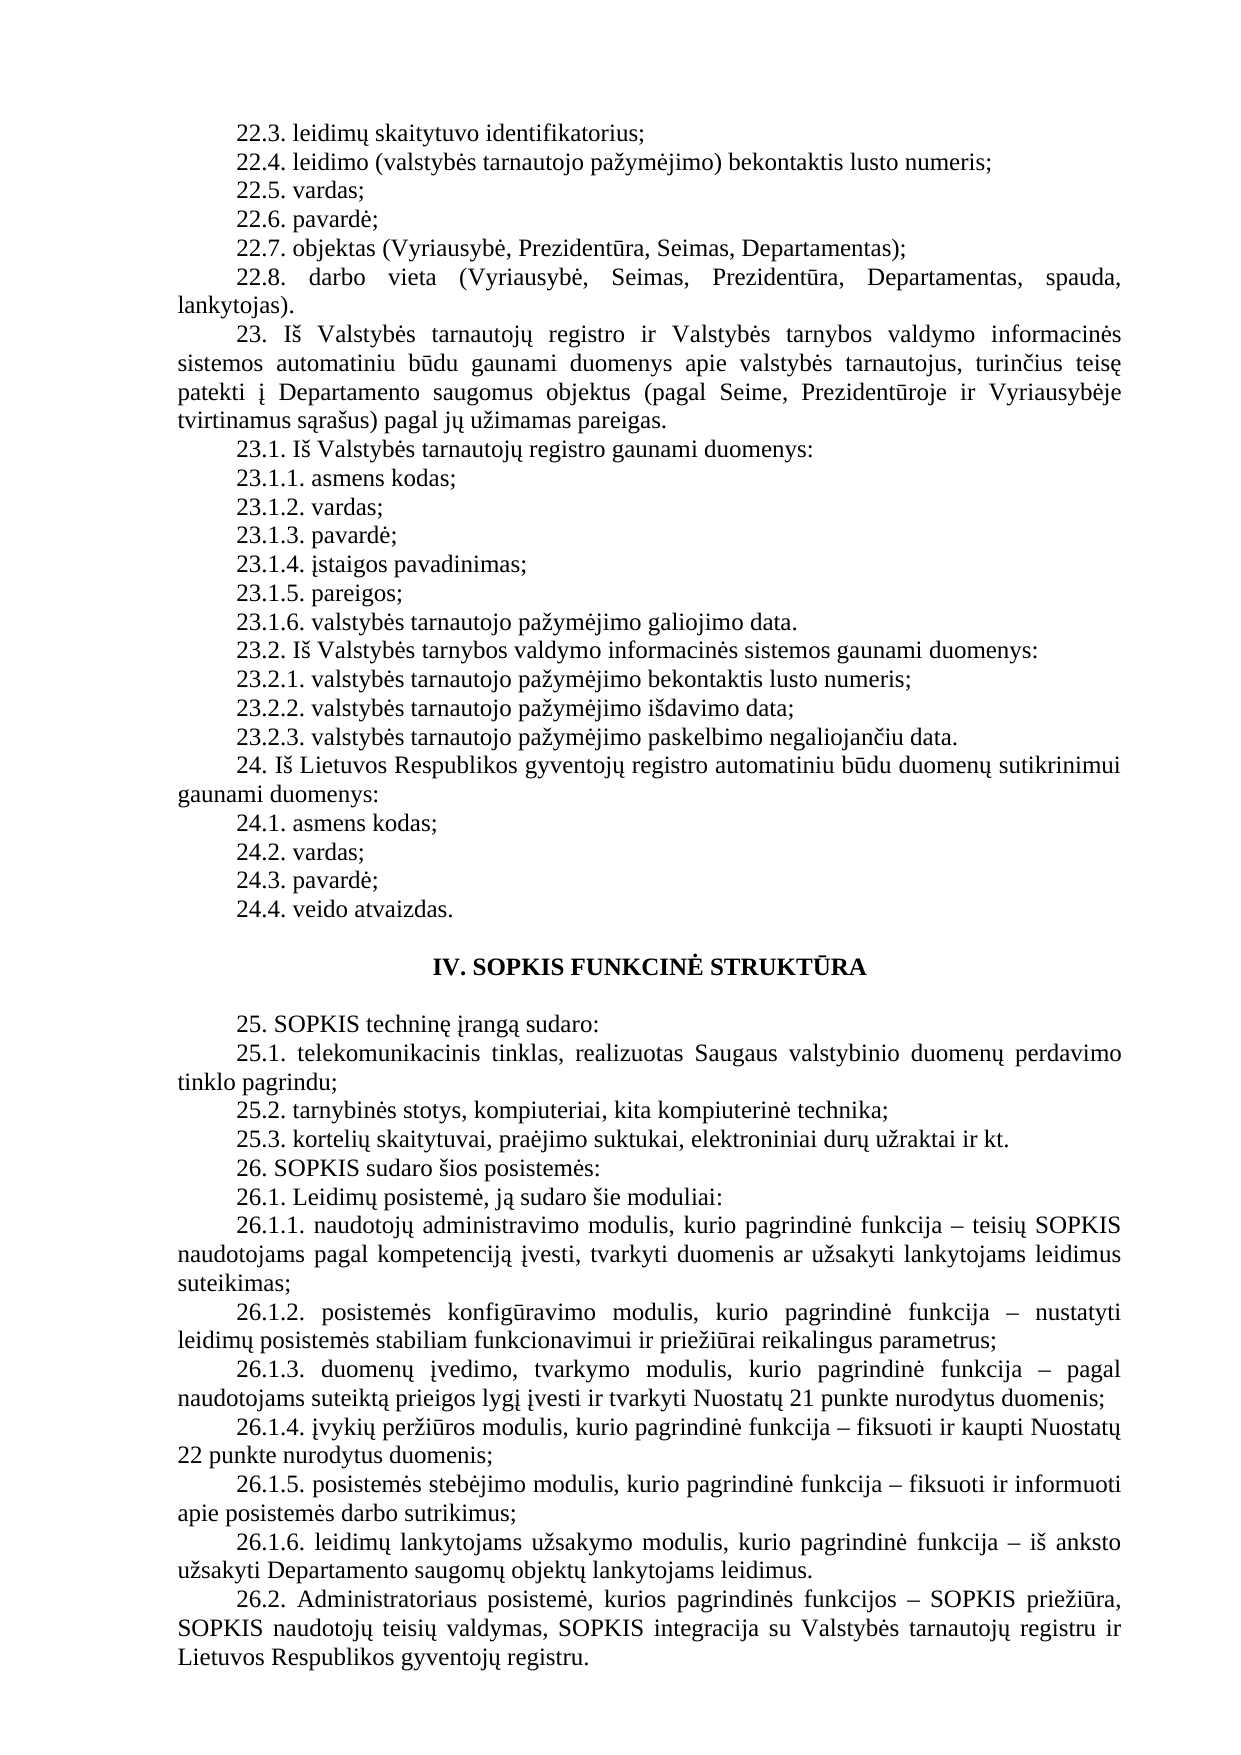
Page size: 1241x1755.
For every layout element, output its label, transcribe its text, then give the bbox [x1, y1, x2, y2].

text 25.2. tarnybinės stotys, kompiuteriai, kita kompiuterinė technika; [177, 1096, 1122, 1124]
text 26.1.2. posistemės konfigūravimo modulis, kurio pagrindinė funkcija – nustatyti leidimų posistemės stabiliam funkcionavimui ir priežiūrai reikalingus parametrus; [177, 1297, 1122, 1354]
text 24.4. veido atvaizdas. [177, 894, 1122, 923]
text 24. Iš Lietuvos Respublikos gyventojų registro automatiniu būdu duomenų sutikrinimui gaunami duomenys: [177, 751, 1122, 808]
text 22.7. objektas (Vyriausybė, Prezidentūra, Seimas, Departamentas); [177, 233, 1122, 262]
text 23.1.1. asmens kodas; [177, 463, 1122, 492]
text 22.8. darbo vieta (Vyriausybė, Seimas, Prezidentūra, Departamentas, spauda, lankytojas). [177, 262, 1122, 319]
text 23.1.3. pavardė; [177, 521, 1122, 549]
text 26.1.3. duomenų įvedimo, tvarkymo modulis, kurio pagrindinė funkcija – pagal naudotojams suteiktą prieigos lygį įvesti ir tvarkyti Nuostatų 21 punkte nurodytus duomenis; [177, 1354, 1122, 1412]
text IV. SOPKIS FUNKCINĖ STRUKTŪRA [177, 952, 1122, 981]
text 24.3. pavardė; [177, 866, 1122, 894]
text 26.1.1. naudotojų administravimo modulis, kurio pagrindinė funkcija – teisių SOPKIS naudotojams pagal kompetenciją įvesti, tvarkyti duomenis ar užsakyti lankytojams leidimus suteikimas; [177, 1211, 1122, 1297]
text 25.1. telekomunikacinis tinklas, realizuotas Saugaus valstybinio duomenų perdavimo tinklo pagrindu; [177, 1038, 1122, 1096]
text 24.1. asmens kodas; [177, 808, 1122, 837]
text 23.1. Iš Valstybės tarnautojų registro gaunami duomenys: [177, 434, 1122, 463]
text 23.2. Iš Valstybės tarnybos valdymo informacinės sistemos gaunami duomenys: [177, 636, 1122, 664]
text 22.4. leidimo (valstybės tarnautojo pažymėjimo) bekontaktis lusto numeris; [177, 147, 1122, 176]
text 22.5. vardas; [177, 176, 1122, 204]
text 23.2.2. valstybės tarnautojo pažymėjimo išdavimo data; [177, 693, 1122, 722]
text 25.3. kortelių skaitytuvai, praėjimo suktukai, elektroniniai durų užraktai ir kt. [177, 1124, 1122, 1153]
text 26.1.4. įvykių peržiūros modulis, kurio pagrindinė funkcija – fiksuoti ir kaupti Nuostatų 22 punkte nurodytus duomenis; [177, 1412, 1122, 1469]
text 23.2.3. valstybės tarnautojo pažymėjimo paskelbimo negaliojančiu data. [177, 722, 1122, 751]
text 23.1.4. įstaigos pavadinimas; [177, 549, 1122, 578]
text 26.1. Leidimų posistemė, ją sudaro šie moduliai: [177, 1182, 1122, 1211]
text 23.1.6. valstybės tarnautojo pažymėjimo galiojimo data. [177, 607, 1122, 636]
text 23.1.5. pareigos; [177, 578, 1122, 607]
text 26.1.5. posistemės stebėjimo modulis, kurio pagrindinė funkcija – fiksuoti ir informuoti apie posistemės darbo sutrikimus; [177, 1469, 1122, 1527]
text 26.2. Administratoriaus posistemė, kurios pagrindinės funkcijos – SOPKIS priežiūra, SOPKIS naudotojų teisių valdymas, SOPKIS integracija su Valstybės tarnautojų registru ir Lietuvos Respublikos gyventojų registru. [177, 1584, 1122, 1671]
text 25. SOPKIS techninę įrangą sudaro: [177, 1009, 1122, 1038]
text 23.2.1. valstybės tarnautojo pažymėjimo bekontaktis lusto numeris; [177, 664, 1122, 693]
text 23.1.2. vardas; [177, 492, 1122, 521]
text 26.1.6. leidimų lankytojams užsakymo modulis, kurio pagrindinė funkcija – iš anksto užsakyti Departamento saugomų objektų lankytojams leidimus. [177, 1527, 1122, 1584]
text 24.2. vardas; [177, 837, 1122, 866]
text 22.3. leidimų skaitytuvo identifikatorius; [177, 118, 1122, 147]
text 26. SOPKIS sudaro šios posistemės: [177, 1153, 1122, 1182]
text 23. Iš Valstybės tarnautojų registro ir Valstybės tarnybos valdymo informacinės sistemos automatiniu būdu gaunami duomenys apie valstybės tarnautojus, turinčius teisę patekti į Departamento saugomus objektus (pagal Seime, Prezidentūroje ir Vyriausybėje tvirtinamus sąrašus) pagal jų užimamas pareigas. [177, 319, 1122, 434]
text 22.6. pavardė; [177, 204, 1122, 233]
